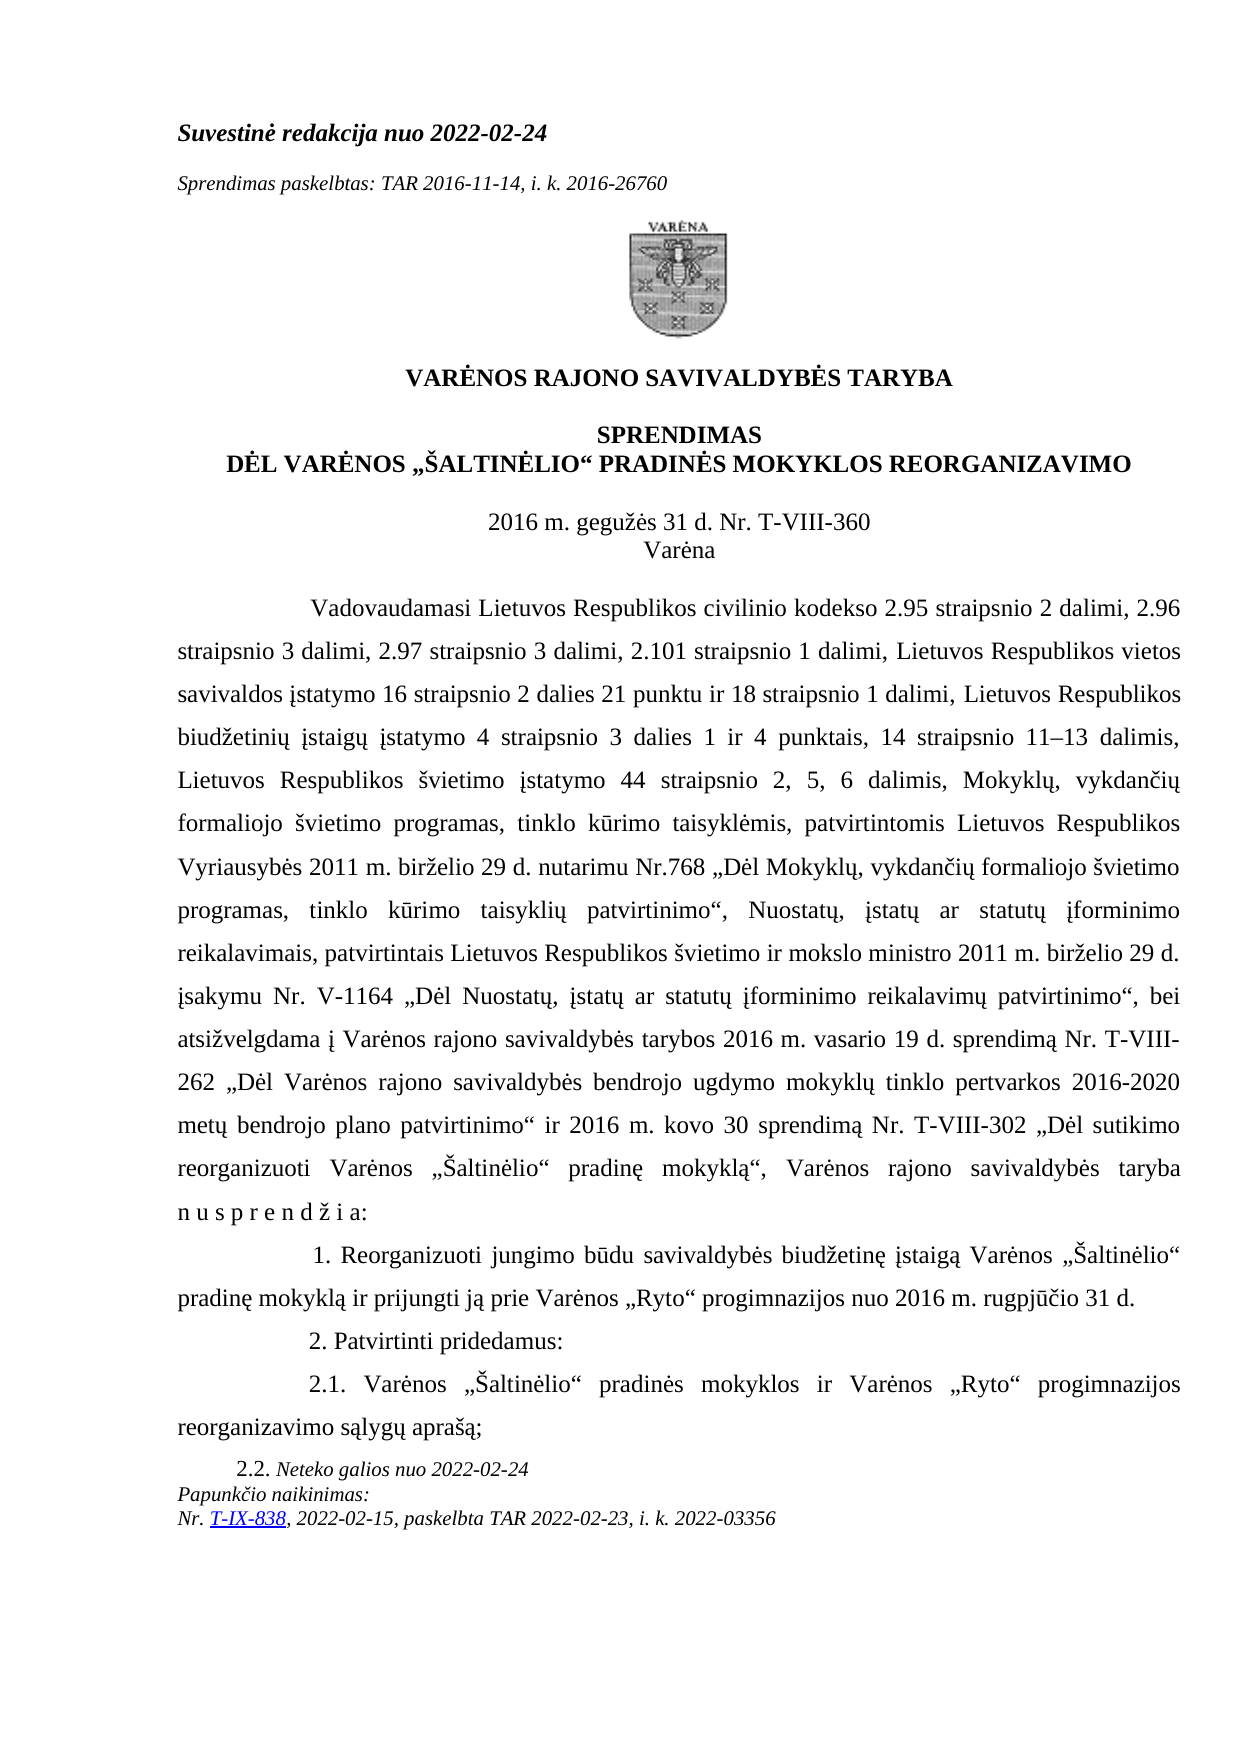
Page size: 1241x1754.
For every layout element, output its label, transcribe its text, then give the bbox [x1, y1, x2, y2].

text Papunkčio naikinimas: [177, 1482, 1181, 1506]
text SPRENDIMAS [177, 420, 1181, 449]
text Varėna [177, 535, 1181, 564]
text 2.2. Neteko galios nuo 2022-02-24 [177, 1455, 1181, 1482]
text Vadovaudamasi Lietuvos Respublikos civilinio kodekso 2.95 straipsnio 2 dalimi, 2.96 straipsnio 3 dalimi, 2.97 straipsnio 3 dalimi, 2.101 straipsnio 1 dalimi, Lietuvos Respublikos vietos savivaldos įstatymo 16 straipsnio 2 dalies 21 punktu ir 18 straipsnio 1 dalimi, Lietuvos Respublikos biudžetinių įstaigų įstatymo 4 straipsnio 3 dalies 1 ir 4 punktais, 14 straipsnio 11–13 dalimis, Lietuvos Respublikos švietimo įstatymo 44 straipsnio 2, 5, 6 dalimis, Mokyklų, vykdančių formaliojo švietimo programas, tinklo kūrimo taisyklėmis, patvirtintomis Lietuvos Respublikos Vyriausybės 2011 m. birželio 29 d. nutarimu Nr.768 „Dėl Mokyklų, vykdančių formaliojo švietimo programas, tinklo kūrimo taisyklių patvirtinimo“, Nuostatų, įstatų ar statutų įforminimo reikalavimais, patvirtintais Lietuvos Respublikos švietimo ir mokslo ministro 2011 m. birželio 29 d. įsakymu Nr. V-1164 „Dėl Nuostatų, įstatų ar statutų įforminimo reikalavimų patvirtinimo“, bei atsižvelgdama į Varėnos rajono savivaldybės tarybos 2016 m. vasario 19 d. sprendimą Nr. T-VIII-262 „Dėl Varėnos rajono savivaldybės bendrojo ugdymo mokyklų tinklo pertvarkos 2016-2020 metų bendrojo plano patvirtinimo“ ir 2016 m. kovo 30 sprendimą Nr. T-VIII-302 „Dėl sutikimo reorganizuoti Varėnos „Šaltinėlio“ pradinę mokyklą“, Varėnos rajono savivaldybės taryba n u s p r e n d ž i a: [177, 593, 1181, 1225]
text DĖL VARĖNOS „ŠALTINĖLIO“ PRADINĖS MOKYKLOS REORGANIZAVIMO [177, 449, 1181, 478]
text Nr. T-IX-838, 2022-02-15, paskelbta TAR 2022-02-23, i. k. 2022-03356 [177, 1506, 1181, 1530]
text Suvestinė redakcija nuo 2022-02-24 [177, 118, 1181, 147]
text 2.1. Varėnos „Šaltinėlio“ pradinės mokyklos ir Varėnos „Ryto“ progimnazijos reorganizavimo sąlygų aprašą; [177, 1369, 1181, 1441]
text VARĖNOS RAJONO SAVIVALDYBĖS TARYBA [177, 363, 1181, 392]
text Sprendimas paskelbtas: TAR 2016-11-14, i. k. 2016-26760 [177, 171, 1181, 195]
text 2016 m. gegužės 31 d. Nr. T-VIII-360 [177, 507, 1181, 535]
text 1. Reorganizuoti jungimo būdu savivaldybės biudžetinę įstaigą Varėnos „Šaltinėlio“ pradinę mokyklą ir prijungti ją prie Varėnos „Ryto“ progimnazijos nuo 2016 m. rugpjūčio 31 d. [177, 1240, 1181, 1312]
text 2. Patvirtinti pridedamus: [177, 1326, 1181, 1355]
